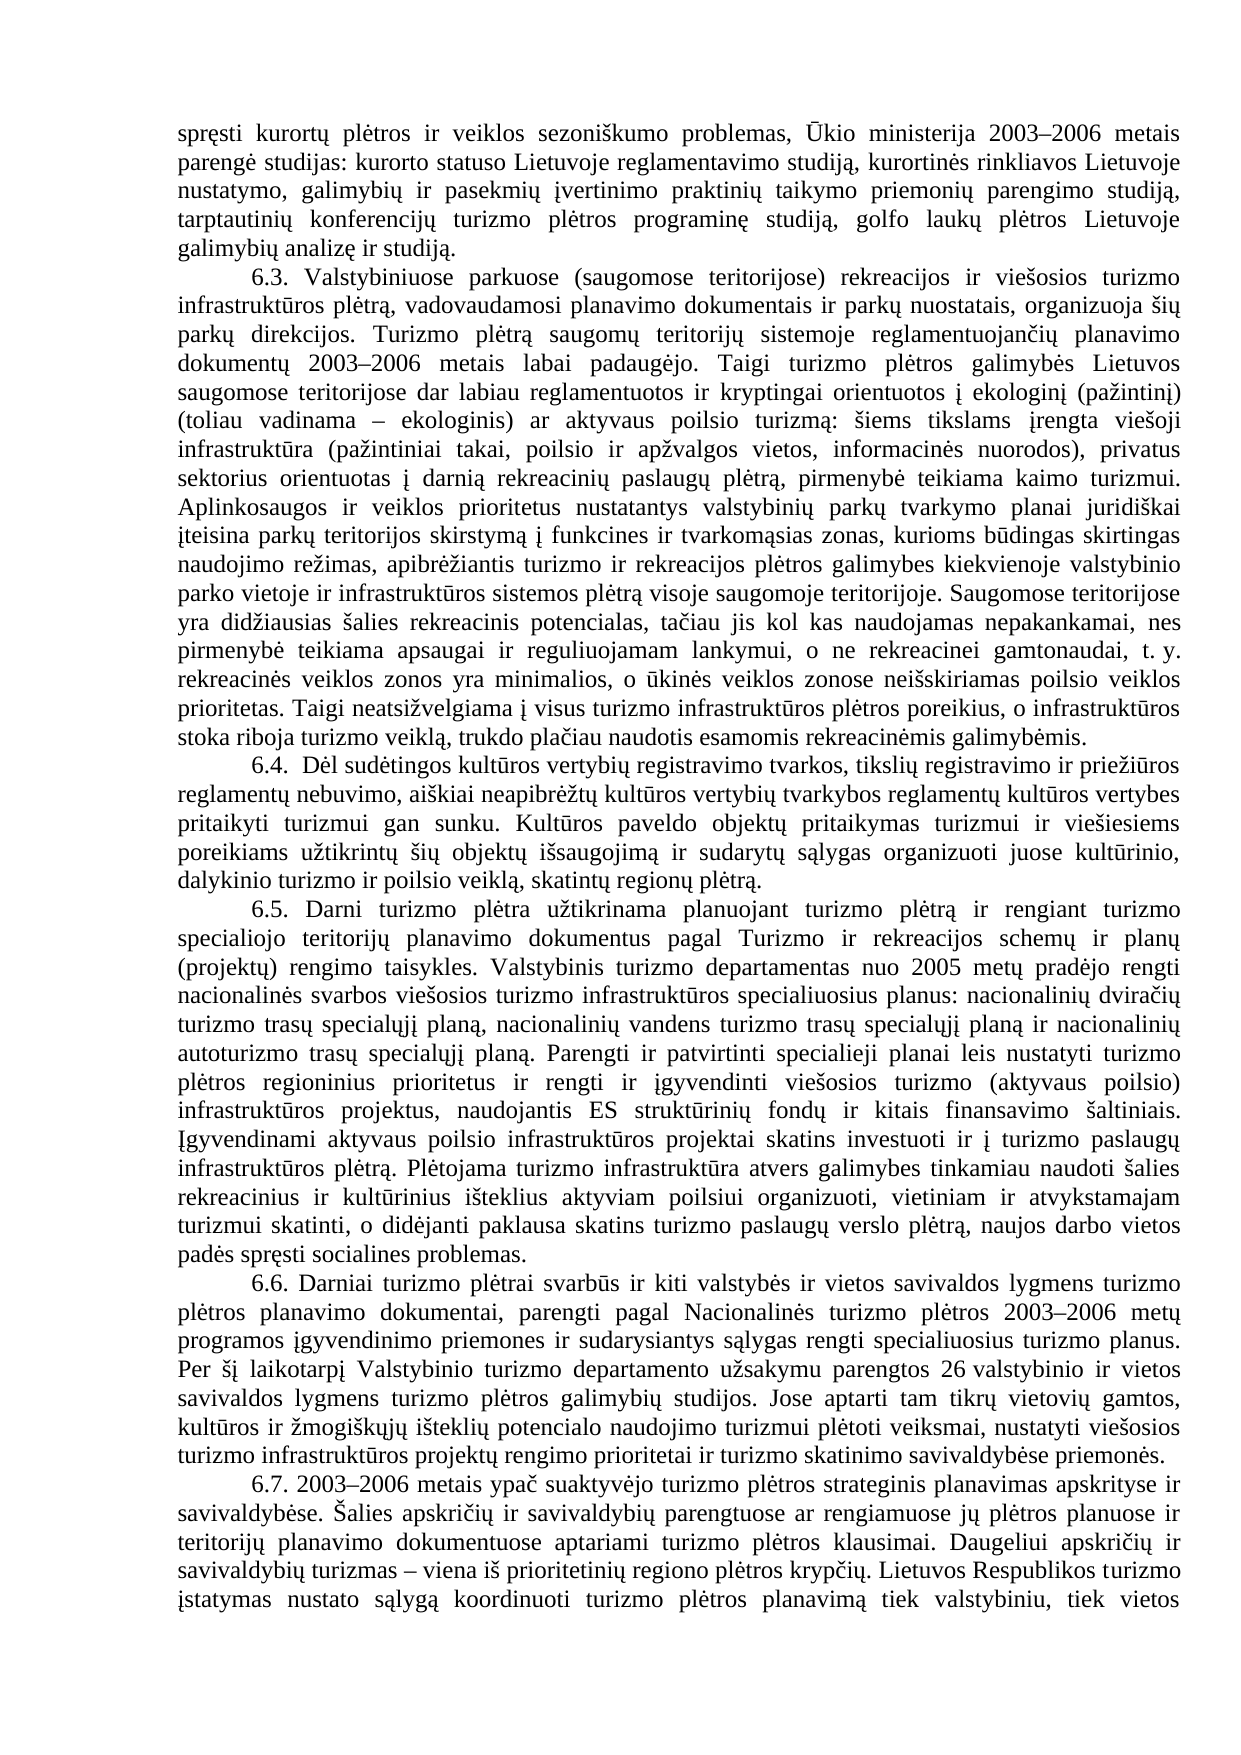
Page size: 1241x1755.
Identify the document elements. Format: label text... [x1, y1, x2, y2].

text 6.6. Darniai turizmo plėtrai svarbūs ir kiti valstybės ir vietos savivaldos lygmens turizmo plėtros planavimo dokumentai, parengti pagal Nacionalinės turizmo plėtros 2003–2006 metų programos įgyvendinimo priemones ir sudarysiantys sąlygas rengti specialiuosius turizmo planus. Per šį laikotarpį Valstybinio turizmo departamento užsakymu parengtos 26 valstybinio ir vietos savivaldos lygmens turizmo plėtros galimybių studijos. Jose aptarti tam tikrų vietovių gamtos, kultūros ir žmogiškųjų išteklių potencialo naudojimo turizmui plėtoti veiksmai, nustatyti viešosios turizmo infrastruktūros projektų rengimo prioritetai ir turizmo skatinimo savivaldybėse priemonės. [177, 1268, 1181, 1469]
text 6.7. 2003–2006 metais ypač suaktyvėjo turizmo plėtros strateginis planavimas apskrityse ir savivaldybėse. Šalies apskričių ir savivaldybių parengtuose ar rengiamuose jų plėtros planuose ir teritorijų planavimo dokumentuose aptariami turizmo plėtros klausimai. Daugeliui apskričių ir savivaldybių turizmas – viena iš prioritetinių regiono plėtros krypčių. Lietuvos Respublikos turizmo įstatymas nustato sąlygą koordinuoti turizmo plėtros planavimą tiek valstybiniu, tiek vietos [177, 1469, 1181, 1613]
text 6.5. Darni turizmo plėtra užtikrinama planuojant turizmo plėtrą ir rengiant turizmo specialiojo teritorijų planavimo dokumentus pagal Turizmo ir rekreacijos schemų ir planų (projektų) rengimo taisykles. Valstybinis turizmo departamentas nuo 2005 metų pradėjo rengti nacionalinės svarbos viešosios turizmo infrastruktūros specialiuosius planus: nacionalinių dviračių turizmo trasų specialųjį planą, nacionalinių vandens turizmo trasų specialųjį planą ir nacionalinių autoturizmo trasų specialųjį planą. Parengti ir patvirtinti specialieji planai leis nustatyti turizmo plėtros regioninius prioritetus ir rengti ir įgyvendinti viešosios turizmo (aktyvaus poilsio) infrastruktūros projektus, naudojantis ES struktūrinių fondų ir kitais finansavimo šaltiniais. Įgyvendinami aktyvaus poilsio infrastruktūros projektai skatins investuoti ir į turizmo paslaugų infrastruktūros plėtrą. Plėtojama turizmo infrastruktūra atvers galimybes tinkamiau naudoti šalies rekreacinius ir kultūrinius išteklius aktyviam poilsiui organizuoti, vietiniam ir atvykstamajam turizmui skatinti, o didėjanti paklausa skatins turizmo paslaugų verslo plėtrą, naujos darbo vietos padės spręsti socialines problemas. [177, 894, 1181, 1268]
text 6.4. Dėl sudėtingos kultūros vertybių registravimo tvarkos, tikslių registravimo ir priežiūros reglamentų nebuvimo, aiškiai neapibrėžtų kultūros vertybių tvarkybos reglamentų kultūros vertybes pritaikyti turizmui gan sunku. Kultūros paveldo objektų pritaikymas turizmui ir viešiesiems poreikiams užtikrintų šių objektų išsaugojimą ir sudarytų sąlygas organizuoti juose kultūrinio, dalykinio turizmo ir poilsio veiklą, skatintų regionų plėtrą. [177, 751, 1181, 894]
text spręsti kurortų plėtros ir veiklos sezoniškumo problemas, Ūkio ministerija 2003–2006 metais parengė studijas: kurorto statuso Lietuvoje reglamentavimo studiją, kurortinės rinkliavos Lietuvoje nustatymo, galimybių ir pasekmių įvertinimo praktinių taikymo priemonių parengimo studiją, tarptautinių konferencijų turizmo plėtros programinę studiją, golfo laukų plėtros Lietuvoje galimybių analizę ir studiją. [177, 118, 1181, 262]
text 6.3. Valstybiniuose parkuose (saugomose teritorijose) rekreacijos ir viešosios turizmo infrastruktūros plėtrą, vadovaudamosi planavimo dokumentais ir parkų nuostatais, organizuoja šių parkų direkcijos. Turizmo plėtrą saugomų teritorijų sistemoje reglamentuojančių planavimo dokumentų 2003–2006 metais labai padaugėjo. Taigi turizmo plėtros galimybės Lietuvos saugomose teritorijose dar labiau reglamentuotos ir kryptingai orientuotos į ekologinį (pažintinį) (toliau vadinama – ekologinis) ar aktyvaus poilsio turizmą: šiems tikslams įrengta viešoji infrastruktūra (pažintiniai takai, poilsio ir apžvalgos vietos, informacinės nuorodos), privatus sektorius orientuotas į darnią rekreacinių paslaugų plėtrą, pirmenybė teikiama kaimo turizmui. Aplinkosaugos ir veiklos prioritetus nustatantys valstybinių parkų tvarkymo planai juridiškai įteisina parkų teritorijos skirstymą į funkcines ir tvarkomąsias zonas, kurioms būdingas skirtingas naudojimo režimas, apibrėžiantis turizmo ir rekreacijos plėtros galimybes kiekvienoje valstybinio parko vietoje ir infrastruktūros sistemos plėtrą visoje saugomoje teritorijoje. Saugomose teritorijose yra didžiausias šalies rekreacinis potencialas, tačiau jis kol kas naudojamas nepakankamai, nes pirmenybė teikiama apsaugai ir reguliuojamam lankymui, o ne rekreacinei gamtonaudai, t. y. rekreacinės veiklos zonos yra minimalios, o ūkinės veiklos zonose neišskiriamas poilsio veiklos prioritetas. Taigi neatsižvelgiama į visus turizmo infrastruktūros plėtros poreikius, o infrastruktūros stoka riboja turizmo veiklą, trukdo plačiau naudotis esamomis rekreacinėmis galimybėmis. [177, 262, 1181, 751]
